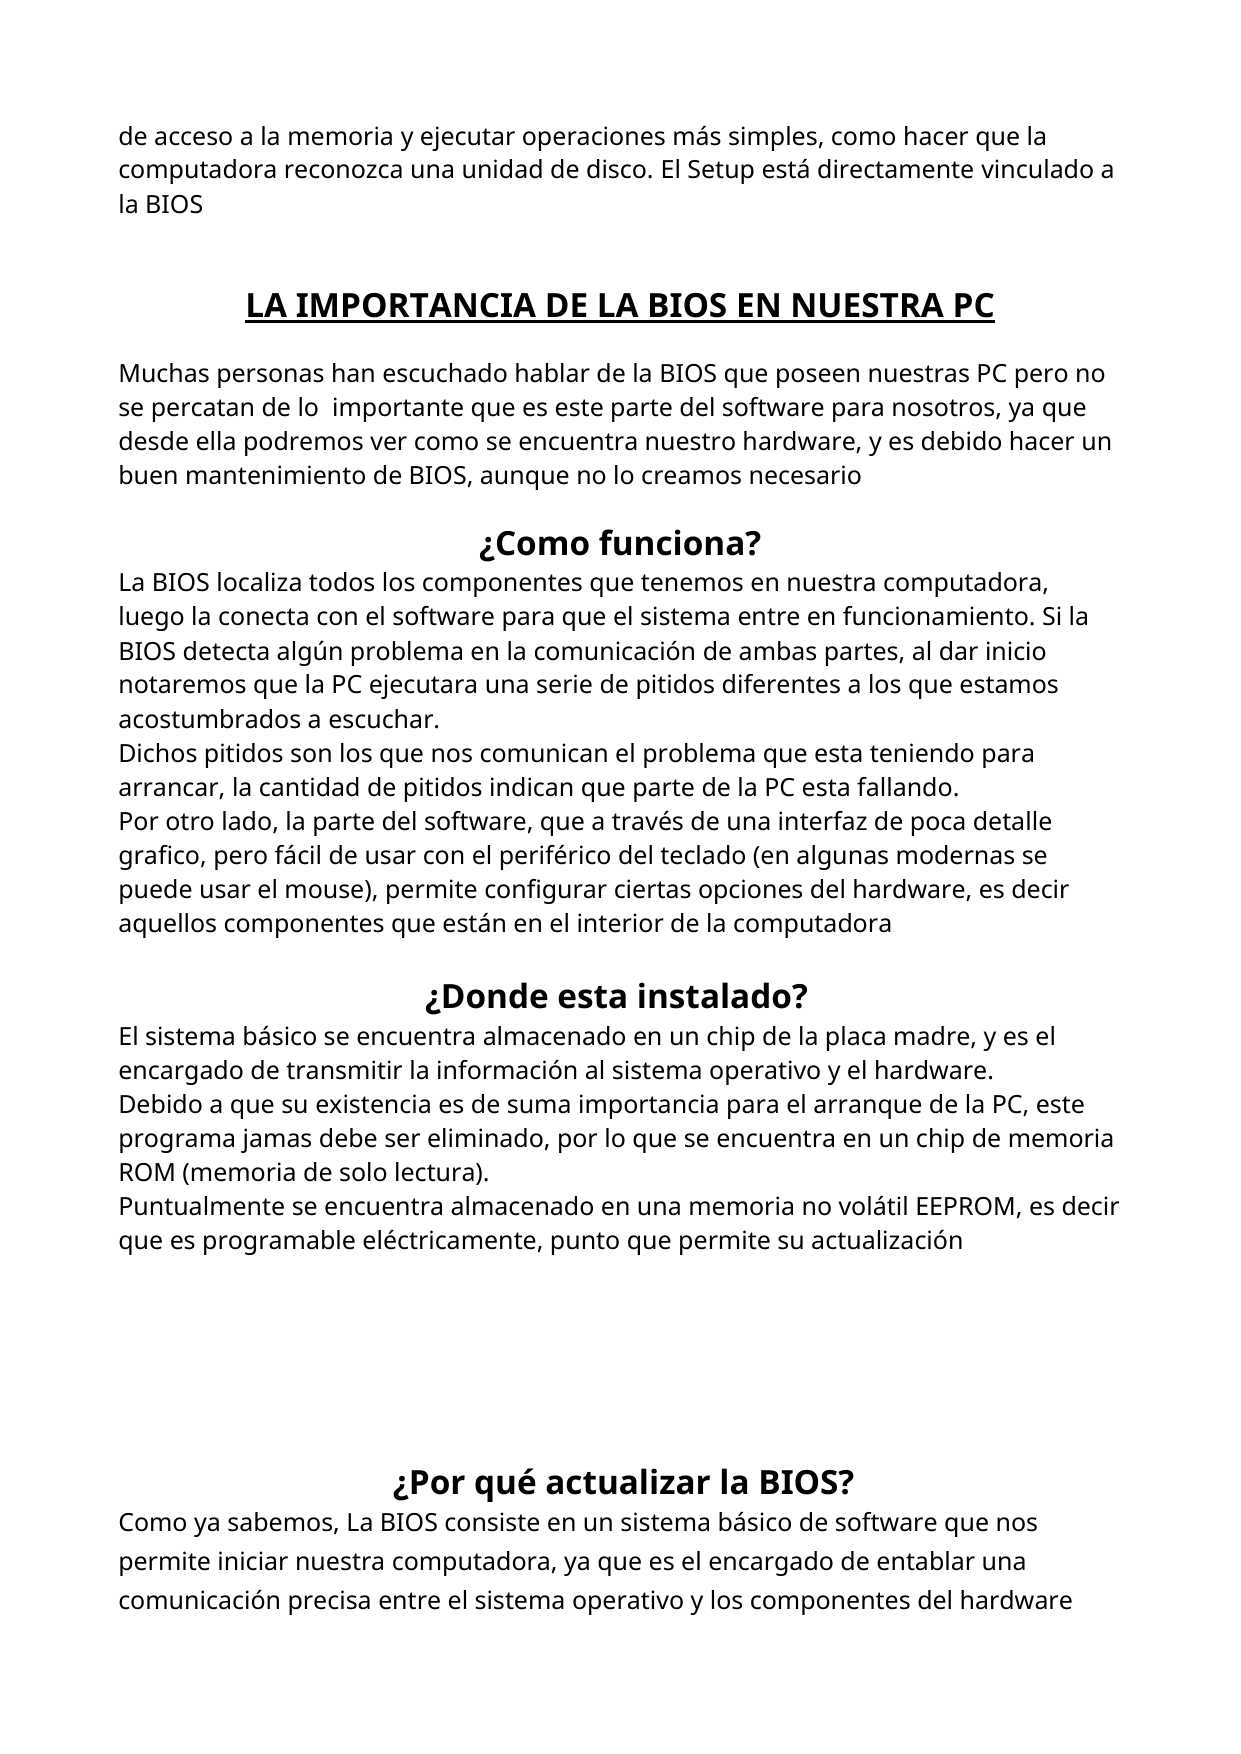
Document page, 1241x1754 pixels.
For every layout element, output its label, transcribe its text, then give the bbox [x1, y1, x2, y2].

text El sistema básico se encuentra almacenado en un chip de la placa madre, y es el encargado de transmitir la información al sistema operativo y el hardware. [118, 1019, 1122, 1087]
text La BIOS localiza todos los componentes que tenemos en nuestra computadora, luego la conecta con el software para que el sistema entre en funcionamiento. Si la BIOS detecta algún problema en la comunicación de ambas partes, al dar inicio notaremos que la PC ejecutara una serie de pitidos diferentes a los que estamos acostumbrados a escuchar. [118, 565, 1122, 735]
text Puntualmente se encuentra almacenado en una memoria no volátil EEPROM, es decir que es programable eléctricamente, punto que permite su actualización [118, 1189, 1122, 1257]
text ¿Por qué actualizar la BIOS? [118, 1459, 1122, 1504]
text ¿Como funciona? [118, 519, 1122, 565]
text Como ya sabemos, La BIOS consiste en un sistema básico de software que nos permite iniciar nuestra computadora, ya que es el encargado de entablar una comunicación precisa entre el sistema operativo y los componentes del hardware [118, 1504, 1122, 1617]
text ¿Donde esta instalado? [118, 973, 1122, 1019]
text Debido a que su existencia es de suma importancia para el arranque de la PC, este programa jamas debe ser eliminado, por lo que se encuentra en un chip de memoria ROM (memoria de solo lectura). [118, 1087, 1122, 1189]
text Dichos pitidos son los que nos comunican el problema que esta teniendo para arrancar, la cantidad de pitidos indican que parte de la PC esta fallando. [118, 735, 1122, 803]
text Por otro lado, la parte del software, que a través de una interfaz de poca detalle grafico, pero fácil de usar con el periférico del teclado (en algunas modernas se puede usar el mouse), permite configurar ciertas opciones del hardware, es decir aquellos componentes que están en el interior de la computadora [118, 803, 1122, 940]
text LA IMPORTANCIA DE LA BIOS EN NUESTRA PC [118, 282, 1122, 327]
text Muchas personas han escuchado hablar de la BIOS que poseen nuestras PC pero no se percatan de lo importante que es este parte del software para nosotros, ya que desde ella podremos ver como se encuentra nuestro hardware, y es debido hacer un buen mantenimiento de BIOS, aunque no lo creamos necesario [118, 355, 1122, 492]
text de acceso a la memoria y ejecutar operaciones más simples, como hacer que la computadora reconozca una unidad de disco. El Setup está directamente vinculado a la BIOS [118, 118, 1122, 220]
